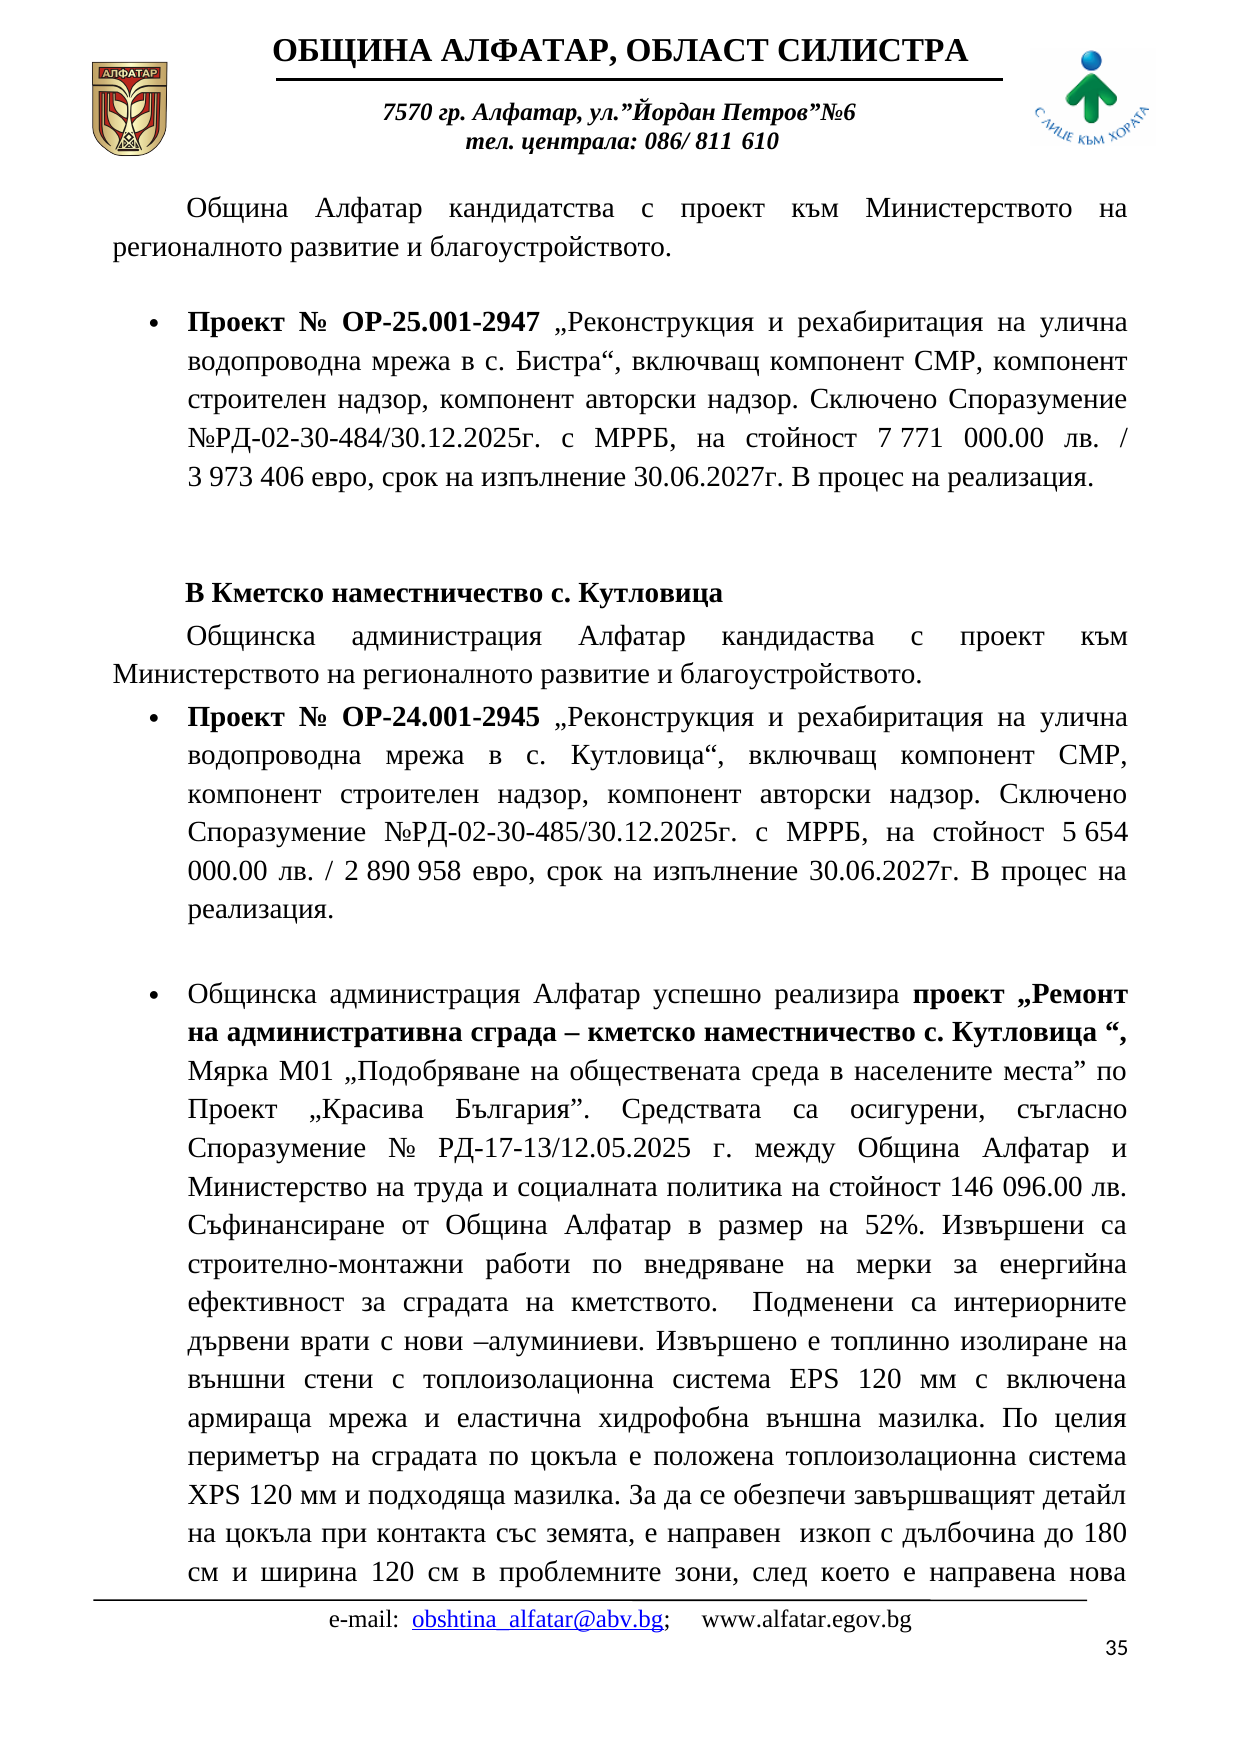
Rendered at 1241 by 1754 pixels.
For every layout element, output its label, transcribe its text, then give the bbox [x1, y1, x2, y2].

list Общинска администрация Алфатар успешно реализира проект „Ремонт на административна сграда – кметско наместничество с. Кутловица “, Мярка М01 „Подобряване на обществената среда в населените места” по Проект „Красива България”. Средствата са осигурени, съгласно Споразумение № РД-17-13/12.05.2025 г. между Община Алфатар и Министерство на труда и социалната политика на стойност 146 096.00 лв. Съфинансиране от Община Алфатар в размер на 52%. Извършени са строително-монтажни работи по внедряване на мерки за енергийна ефективност за сградата на кметството. Подменени са интериорните дървени врати с нови –алуминиеви. Извършено е топлинно изолиране на външни стени с топлоизолационна система EPS 120 мм с включена армираща мрежа и еластична хидрофобна външна мазилка. По целия периметър на сградата по цокъла е положена топлоизолационна система ХPS 120 мм и подходяща мазилка. За да се обезпечи завършващият детайл на цокъла при контакта със земята, е направен изкоп с дълбочина до 180 см и ширина 120 см в проблемните зони, след което е направена нова [150, 976, 1128, 1588]
list Проект № ОР-25.001-2947 „Реконструкция и рехабиритация на улична водопроводна мрежа в с. Бистра“, включващ компонент СМР, компонент строителен надзор, компонент авторски надзор. Сключено Споразумение №РД-02-30-484/30.12.2025г. с МРРБ, на стойност 7 771 000.00 лв. / 3 973 406 евро, срок на изпълнение 30.06.2027г. В процес на реализация. [150, 304, 1128, 492]
text Общинска администрация Алфатар кандидаства с проект към Министерството на регионалното развитие и благоустройството. [112, 618, 1128, 690]
text В Кметско наместничество с. Кутловица [112, 576, 1067, 609]
list Проект № ОР-24.001-2945 „Реконструкция и рехабиритация на улична водопроводна мрежа в с. Кутловица“, включващ компонент СМР, компонент строителен надзор, компонент авторски надзор. Сключено Споразумение №РД-02-30-485/30.12.2025г. с МРРБ, на стойност 5 654 000.00 лв. / 2 890 958 евро, срок на изпълнение 30.06.2027г. В процес на реализация. [150, 699, 1128, 925]
text Община Алфатар кандидатства с проект към Министерството на регионалното развитие и благоустройството. [112, 190, 1128, 262]
